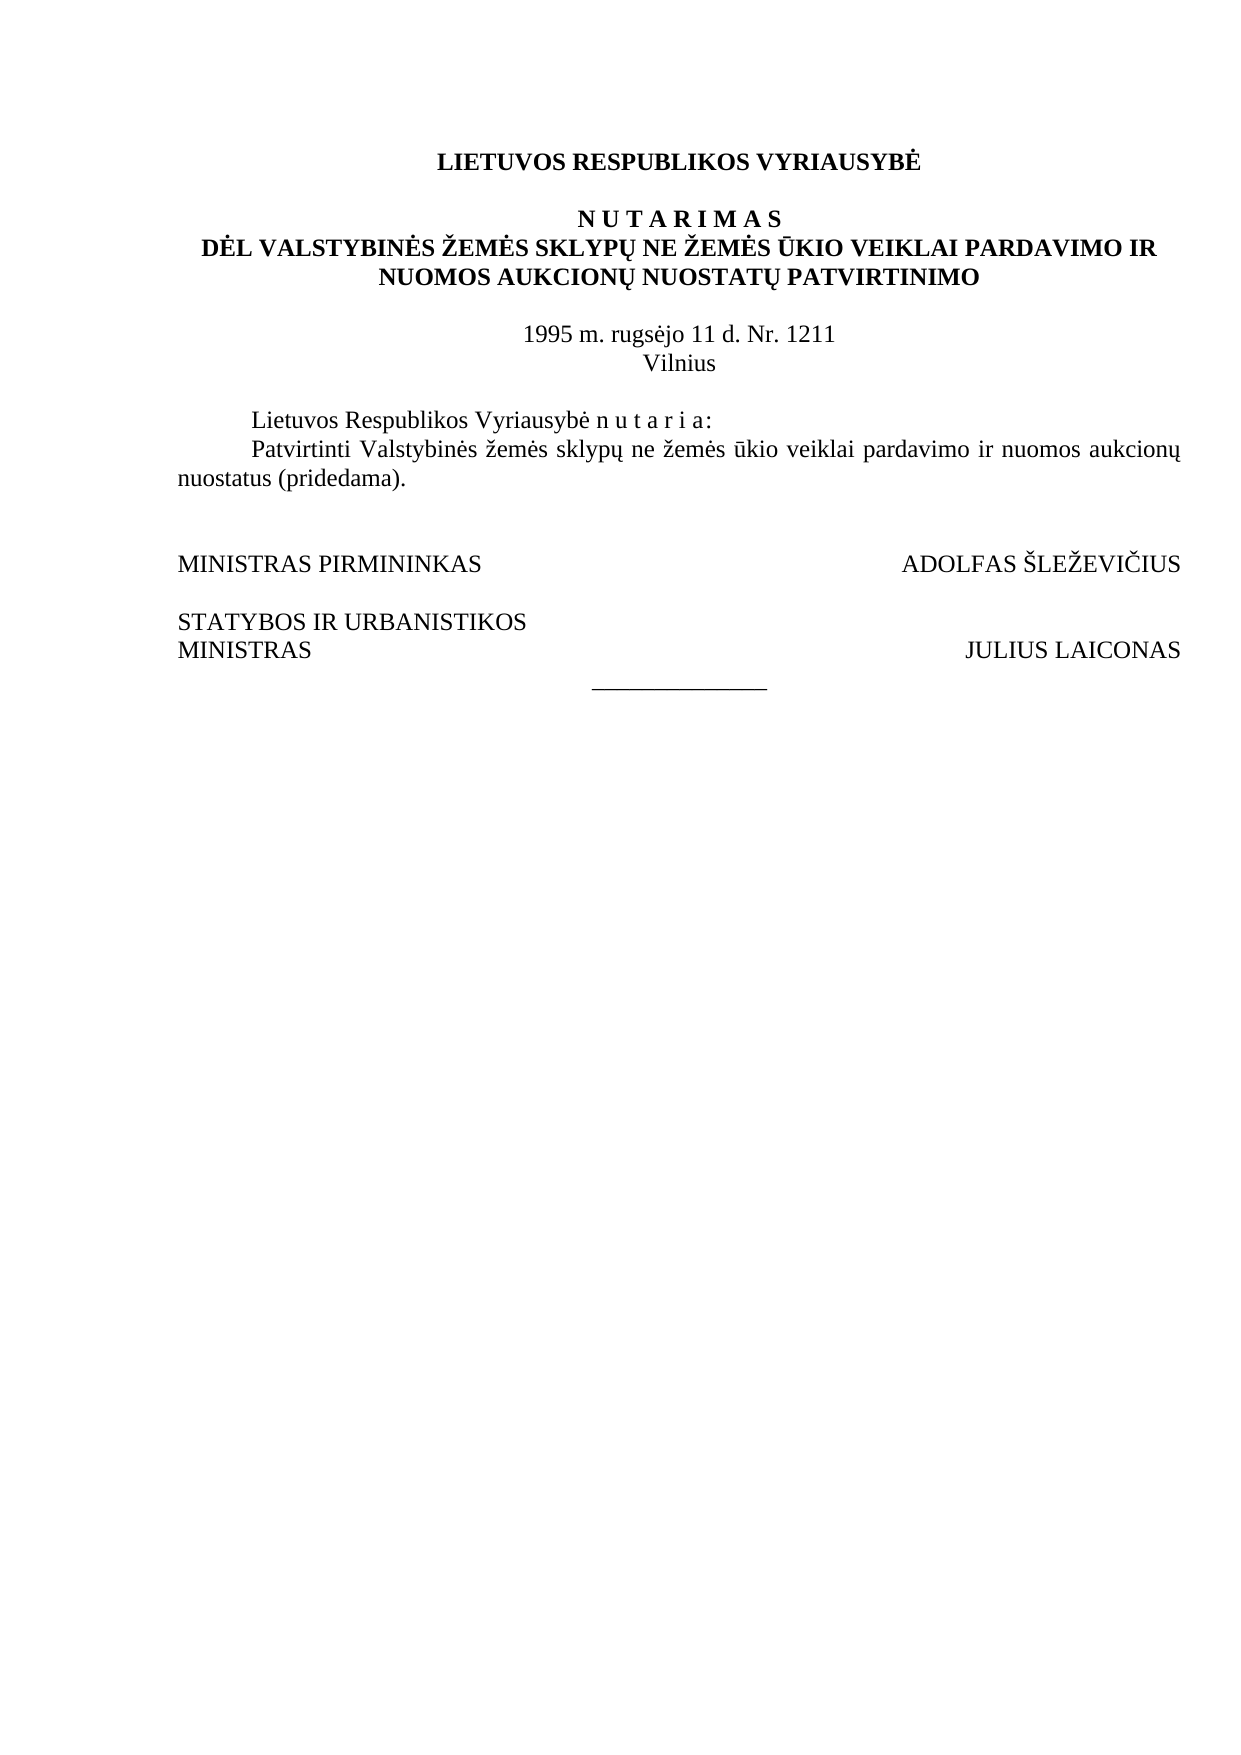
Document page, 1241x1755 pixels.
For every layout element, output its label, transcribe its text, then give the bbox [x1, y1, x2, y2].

text MINISTRAS JULIUS LAICONAS [177, 636, 1181, 664]
text STATYBOS IR URBANISTIKOS [177, 607, 1181, 636]
text ______________ [177, 664, 1181, 693]
text Lietuvos Respublikos Vyriausybė nutaria: [177, 406, 1181, 434]
text Vilnius [177, 348, 1181, 377]
text Patvirtinti Valstybinės žemės sklypų ne žemės ūkio veiklai pardavimo ir nuomos aukcionų nuostatus (pridedama). [177, 434, 1181, 492]
text 1995 m. rugsėjo 11 d. Nr. 1211 [177, 319, 1181, 348]
text N U T A R I M A S [177, 204, 1181, 233]
text LIETUVOS RESPUBLIKOS VYRIAUSYBĖ [177, 147, 1181, 176]
text DĖL VALSTYBINĖS ŽEMĖS SKLYPŲ NE ŽEMĖS ŪKIO VEIKLAI PARDAVIMO IR NUOMOS AUKCIONŲ NUOSTATŲ PATVIRTINIMO [177, 233, 1181, 291]
text MINISTRAS PIRMININKAS ADOLFAS ŠLEŽEVIČIUS [177, 549, 1181, 578]
